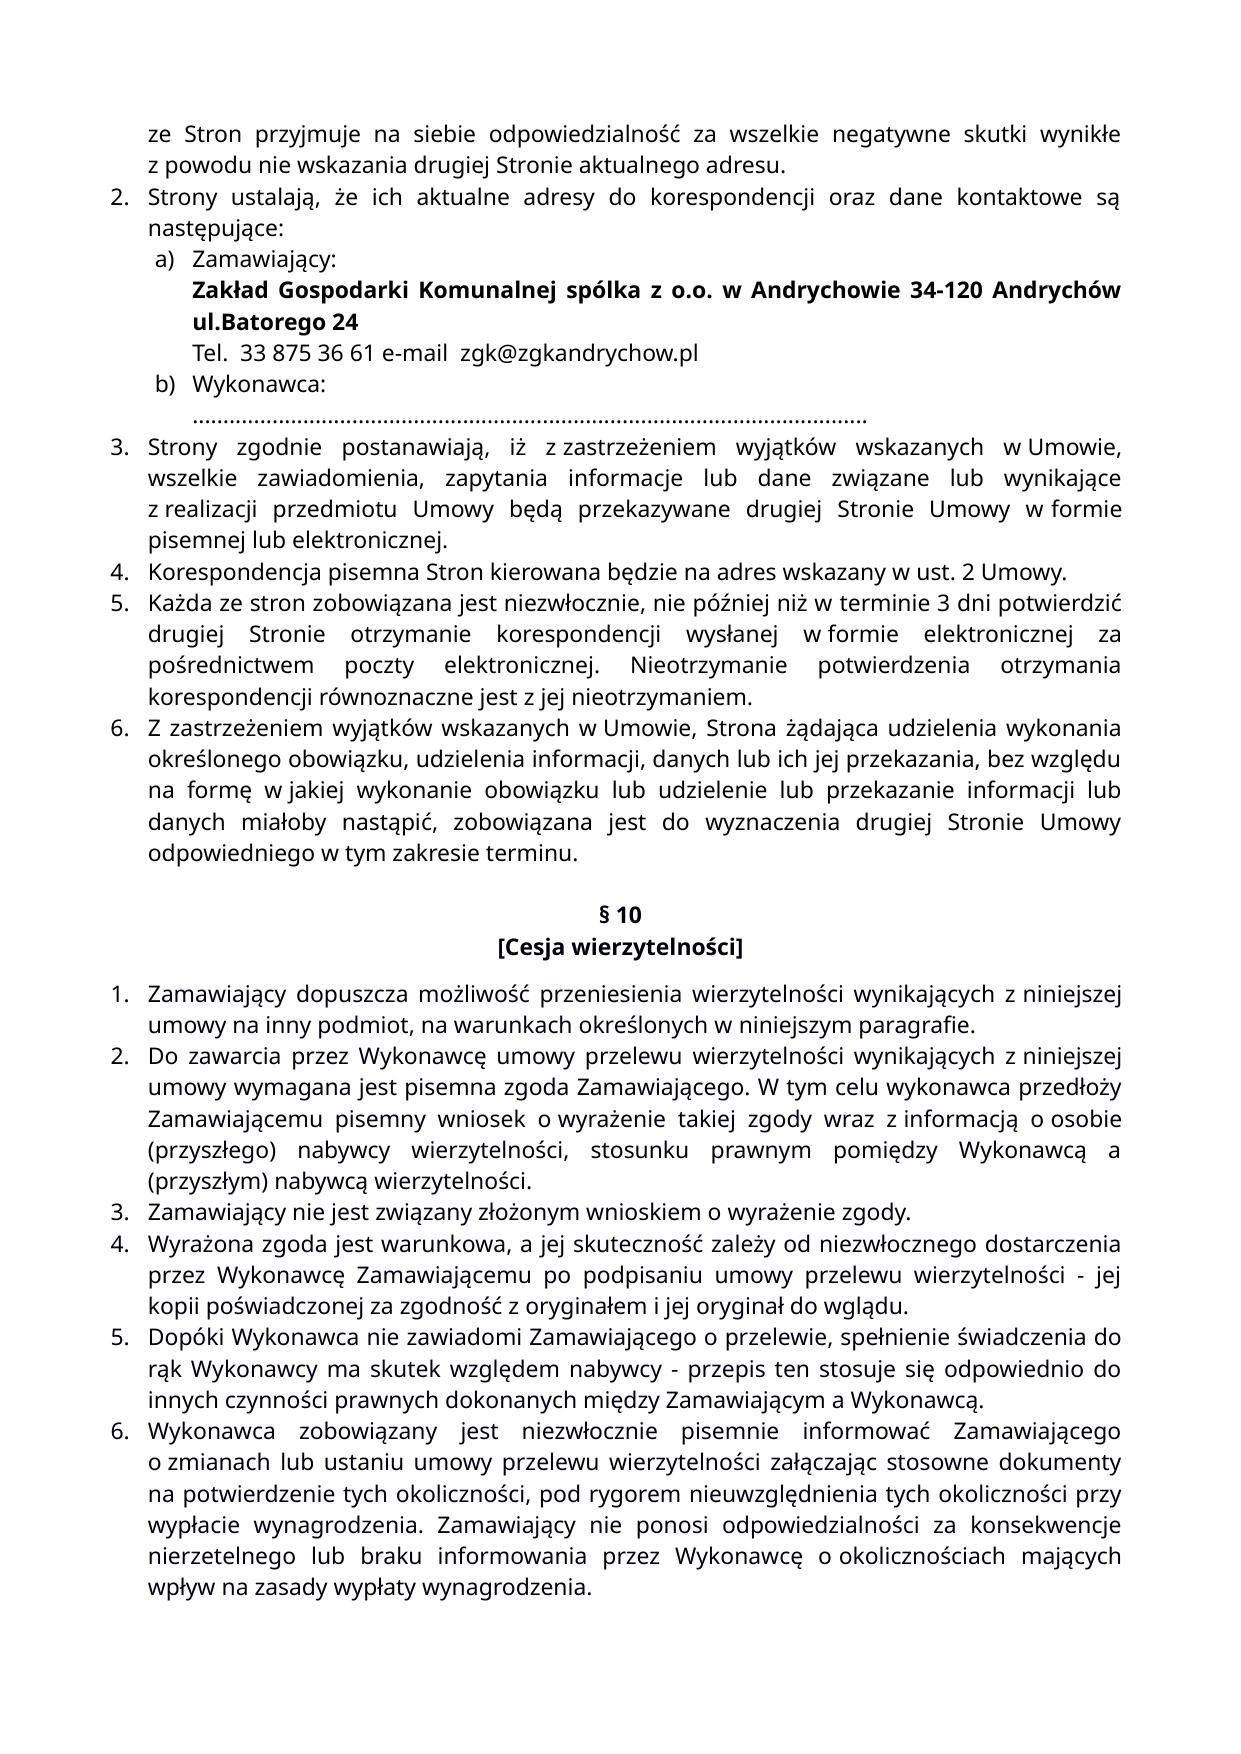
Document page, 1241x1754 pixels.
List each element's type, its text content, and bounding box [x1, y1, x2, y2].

text [Cesja wierzytelności] [118, 931, 1122, 962]
list Zamawiający dopuszcza możliwość przeniesienia wierzytelności wynikających z niniejszej umowy na inny podmiot, na warunkach określonych w niniejszym paragrafie. [110, 977, 1122, 1040]
text Zakład Gospodarki Komunalnej spólka z o.o. w Andrychowie 34-120 Andrychów ul.Batorego 24 [192, 274, 1122, 337]
list Do zawarcia przez Wykonawcę umowy przelewu wierzytelności wynikających z niniejszej umowy wymagana jest pisemna zgoda Zamawiającego. W tym celu wykonawca przedłoży Zamawiającemu pisemny wniosek o wyrażenie takiej zgody wraz z informacją o osobie (przyszłego) nabywcy wierzytelności, stosunku prawnym pomiędzy Wykonawcą a (przyszłym) nabywcą wierzytelności. [110, 1040, 1122, 1196]
list Zamawiający: [154, 243, 1122, 274]
list Strony ustalają, że ich aktualne adresy do korespondencji oraz dane kontaktowe są następujące: [110, 181, 1122, 243]
list Każda ze stron zobowiązana jest niezwłocznie, nie później niż w terminie 3 dni potwierdzić drugiej Stronie otrzymanie korespondencji wysłanej w formie elektronicznej za pośrednictwem poczty elektronicznej. Nieotrzymanie potwierdzenia otrzymania korespondencji równoznaczne jest z jej nieotrzymaniem. [110, 587, 1122, 712]
list Dopóki Wykonawca nie zawiadomi Zamawiającego o przelewie, spełnienie świadczenia do rąk Wykonawcy ma skutek względem nabywcy - przepis ten stosuje się odpowiednio do innych czynności prawnych dokonanych między Zamawiającym a Wykonawcą. [110, 1321, 1122, 1415]
list Korespondencja pisemna Stron kierowana będzie na adres wskazany w ust. 2 Umowy. [110, 556, 1122, 587]
list Wyrażona zgoda jest warunkowa, a jej skuteczność zależy od niezwłocznego dostarczenia przez Wykonawcę Zamawiającemu po podpisaniu umowy przelewu wierzytelności - jej kopii poświadczonej za zgodność z oryginałem i jej oryginał do wglądu. [110, 1227, 1122, 1321]
list Wykonawca zobowiązany jest niezwłocznie pisemnie informować Zamawiającego o zmianach lub ustaniu umowy przelewu wierzytelności załączając stosowne dokumenty na potwierdzenie tych okoliczności, pod rygorem nieuwzględnienia tych okoliczności przy wypłacie wynagrodzenia. Zamawiający nie ponosi odpowiedzialności za konsekwencje nierzetelnego lub braku informowania przez Wykonawcę o okolicznościach mających wpływ na zasady wypłaty wynagrodzenia. [110, 1415, 1122, 1602]
text § 10 [118, 899, 1122, 931]
list Wykonawca: [154, 368, 1122, 399]
text .............................................................................................................. [192, 399, 1122, 431]
list Strony zgodnie postanawiają, iż z zastrzeżeniem wyjątków wskazanych w Umowie, wszelkie zawiadomienia, zapytania informacje lub dane związane lub wynikające z realizacji przedmiotu Umowy będą przekazywane drugiej Stronie Umowy w formie pisemnej lub elektronicznej. [110, 431, 1122, 556]
list Zamawiający nie jest związany złożonym wnioskiem o wyrażenie zgody. [110, 1196, 1122, 1227]
list Z zastrzeżeniem wyjątków wskazanych w Umowie, Strona żądająca udzielenia wykonania określonego obowiązku, udzielenia informacji, danych lub ich jej przekazania, bez względu na formę w jakiej wykonanie obowiązku lub udzielenie lub przekazanie informacji lub danych miałoby nastąpić, zobowiązana jest do wyznaczenia drugiej Stronie Umowy odpowiedniego w tym zakresie terminu. [110, 712, 1122, 868]
text Tel. 33 875 36 61 e-mail zgk@zgkandrychow.pl [192, 337, 1122, 368]
list ze Stron przyjmuje na siebie odpowiedzialność za wszelkie negatywne skutki wynikłe z powodu nie wskazania drugiej Stronie aktualnego adresu. [110, 118, 1122, 181]
